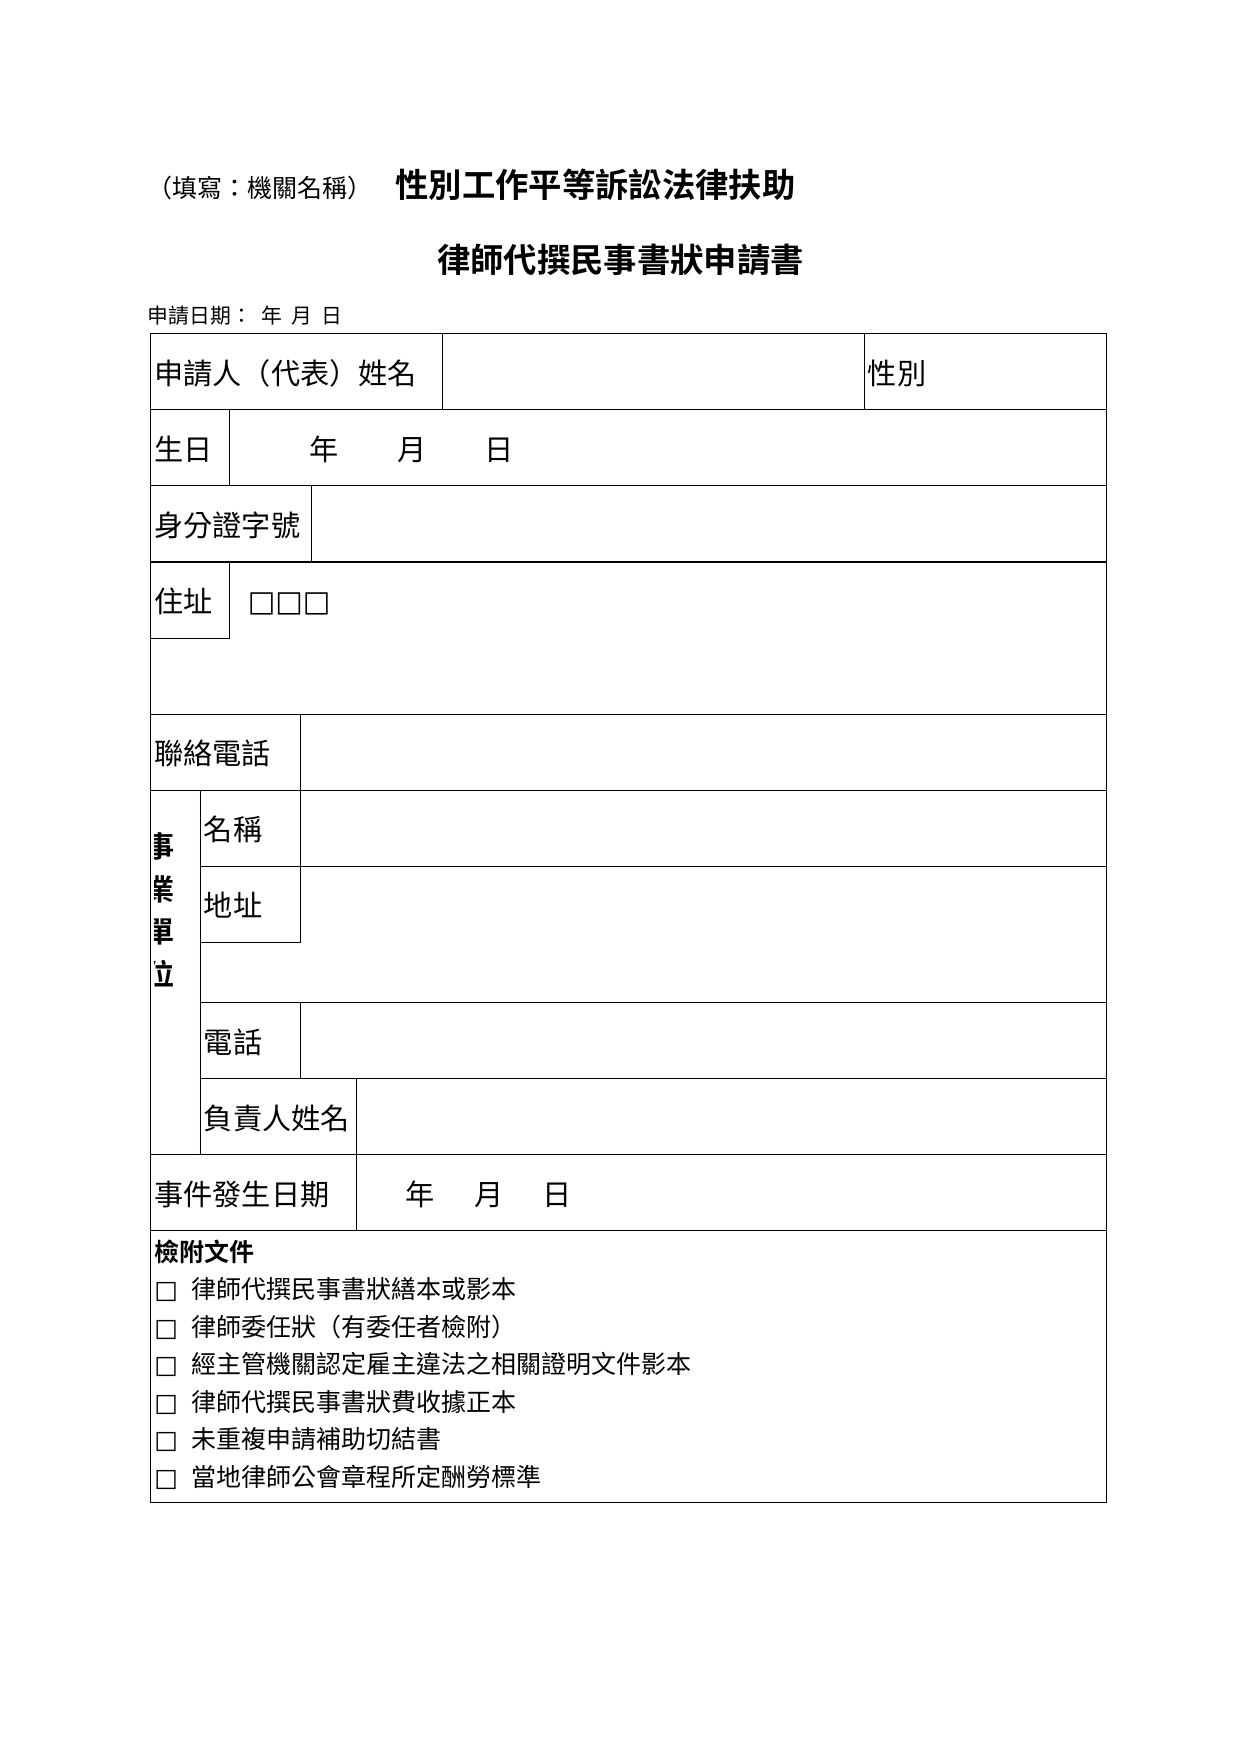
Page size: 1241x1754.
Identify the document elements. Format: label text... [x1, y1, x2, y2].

table_cell 生日 [151, 410, 229, 485]
table_header 性別 [865, 334, 1106, 409]
table_cell 住址 [151, 563, 229, 637]
table_cell [151, 638, 1106, 713]
table_cell [301, 1003, 1106, 1078]
table_cell 負責人姓名 [201, 1079, 356, 1154]
text 申請日期： 年 月 日 [148, 296, 1092, 333]
table_cell [301, 867, 1106, 942]
table_cell 聯絡電話 [151, 715, 300, 789]
table_cell [301, 715, 1106, 789]
text （填寫：機關名稱） 性別工作平等訴訟法律扶助 [148, 146, 1092, 221]
table_cell [201, 942, 1106, 1002]
table_cell 年 月 日 [230, 410, 1106, 485]
table_cell 電話 [201, 1003, 300, 1078]
table_cell [312, 486, 1106, 561]
table_cell □□□ [230, 563, 1106, 637]
table_cell 名稱 [201, 791, 300, 866]
table_header [443, 334, 864, 409]
table_cell 地址 [201, 867, 300, 942]
table_cell 事件發生日期 [151, 1155, 356, 1230]
table_cell [301, 791, 1106, 866]
table_cell 年 月 日 [357, 1155, 1106, 1230]
table_cell [357, 1079, 1106, 1154]
table_header 申請人（代表）姓名 [151, 334, 442, 409]
text 律師代撰民事書狀申請書 [148, 221, 1092, 296]
table_cell 檢附文件 律師代撰民事書狀繕本或影本 律師委任狀（有委任者檢附） 經主管機關認定雇主違法之相關證明文件影本 律師代撰民事書狀費收據正本 未重複申請補助切結書 當地律師公會章程所定酬勞標準 [151, 1231, 1106, 1502]
table_cell 身分證字號 [151, 486, 311, 561]
table_cell 事 業 單 位 [151, 791, 200, 1154]
